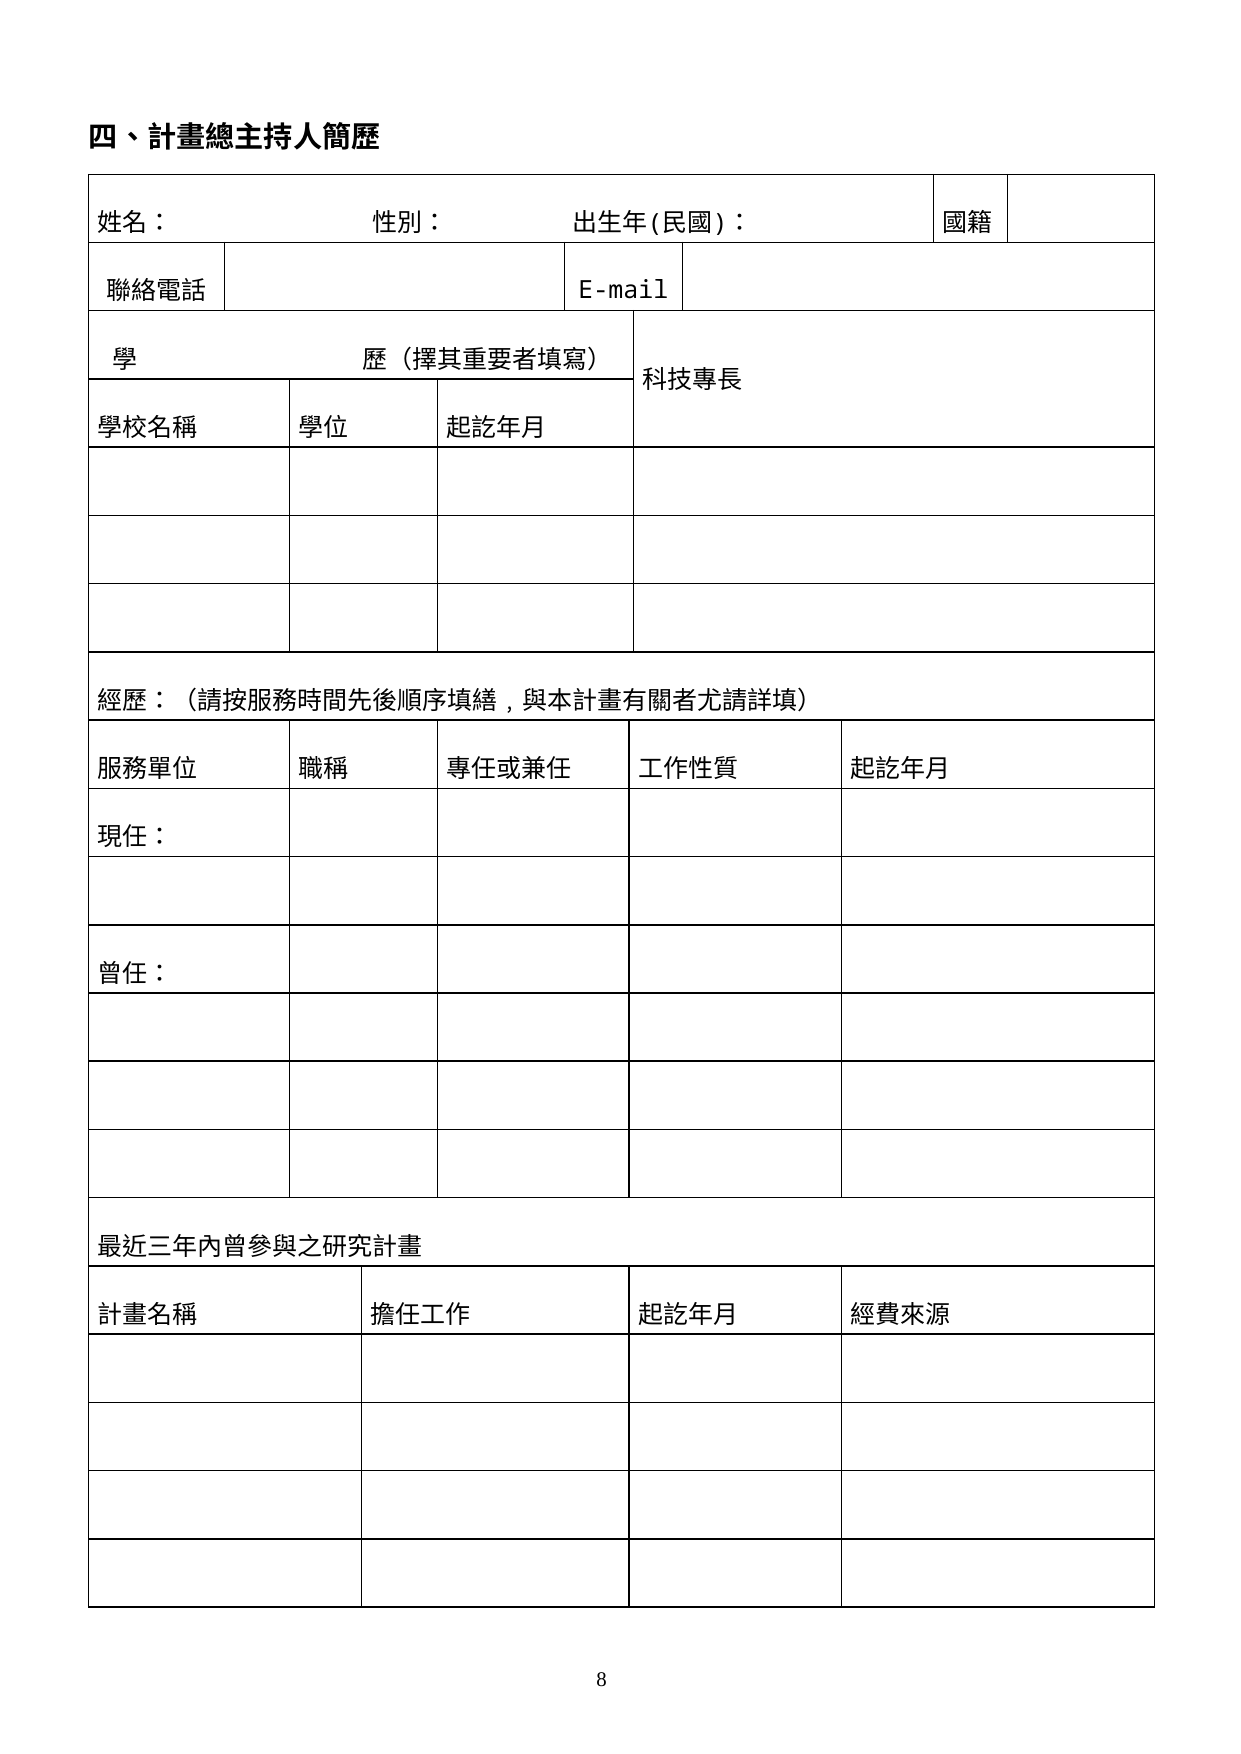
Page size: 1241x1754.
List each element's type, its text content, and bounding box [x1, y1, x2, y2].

table_cell [634, 448, 1154, 514]
table_cell [438, 926, 628, 992]
table_cell [683, 243, 1154, 310]
table_cell 經費來源 [842, 1267, 1154, 1333]
table_cell [89, 1335, 361, 1401]
table_cell [842, 857, 1154, 924]
table_cell [438, 1062, 628, 1128]
table_cell [290, 448, 437, 514]
table_cell [438, 584, 633, 651]
table_cell [842, 1062, 1154, 1128]
table_cell [842, 1335, 1154, 1401]
table_cell 起訖年月 [630, 1267, 841, 1333]
table_cell [290, 1130, 437, 1197]
table_cell 學 歷（擇其重要者填寫） [89, 311, 633, 378]
table_cell [290, 926, 437, 992]
table_cell [630, 926, 841, 992]
table_cell [842, 926, 1154, 992]
table_cell [89, 994, 289, 1060]
table_cell [362, 1471, 628, 1538]
table_cell [634, 584, 1154, 651]
table_cell [842, 1130, 1154, 1197]
table_cell 職稱 [290, 721, 437, 787]
table_cell [362, 1403, 628, 1470]
table_cell [89, 448, 289, 514]
table_cell [630, 857, 841, 924]
table_cell [290, 994, 437, 1060]
table_cell [290, 857, 437, 924]
table_cell 擔任工作 [362, 1267, 628, 1333]
table_cell 現任： [89, 789, 289, 856]
table_header 國籍 [934, 175, 1007, 242]
table_cell [630, 1062, 841, 1128]
table_cell [89, 857, 289, 924]
table_cell 服務單位 [89, 721, 289, 787]
table_cell [630, 1335, 841, 1401]
table_cell 計畫名稱 [89, 1267, 361, 1333]
table_cell 最近三年內曾參與之研究計畫 [89, 1198, 1154, 1265]
table_cell [630, 1130, 841, 1197]
table_cell 聯絡電話 [89, 243, 224, 310]
table_cell 學位 [290, 380, 437, 446]
table_cell [630, 1403, 841, 1470]
table_cell [290, 1062, 437, 1128]
table_cell [630, 789, 841, 856]
table_cell [290, 789, 437, 856]
table_cell 學校名稱 [89, 380, 289, 446]
table_cell [89, 1062, 289, 1128]
table_cell [630, 1471, 841, 1538]
table_cell 曾任： [89, 926, 289, 992]
table_cell 起訖年月 [842, 721, 1154, 787]
table_cell 專任或兼任 [438, 721, 628, 787]
table_cell [630, 994, 841, 1060]
table_cell [842, 1471, 1154, 1538]
table_cell 經歷：（請按服務時間先後順序填繕﹐與本計畫有關者尤請詳填） [89, 653, 1154, 719]
table_cell [438, 857, 628, 924]
table_header 姓名： 性別： 出生年(民國)： [89, 175, 933, 242]
table_cell [89, 1130, 289, 1197]
table_cell E-mail [565, 243, 682, 310]
table_cell [89, 584, 289, 651]
table_cell [290, 584, 437, 651]
table_header [1008, 175, 1154, 242]
table_cell [842, 994, 1154, 1060]
table_cell [290, 516, 437, 583]
table_cell [362, 1335, 628, 1401]
subtitle 四、計畫總主持人簡歷 [89, 93, 1152, 155]
table_cell [842, 1403, 1154, 1470]
table_cell [630, 1540, 841, 1606]
table_cell [842, 1540, 1154, 1606]
table_cell [438, 448, 633, 514]
table_cell [362, 1540, 628, 1606]
table_cell [89, 1403, 361, 1470]
table_cell [438, 516, 633, 583]
table_cell [89, 1471, 361, 1538]
table_cell [438, 789, 628, 856]
table_cell [438, 994, 628, 1060]
table_cell [634, 516, 1154, 583]
table_cell [225, 243, 564, 310]
table_cell 工作性質 [630, 721, 841, 787]
table_cell 科技專長 [634, 311, 1154, 446]
table_cell [89, 516, 289, 583]
table_cell [438, 1130, 628, 1197]
table_cell [89, 1540, 361, 1606]
table_cell [842, 789, 1154, 856]
table_cell 起訖年月 [438, 380, 633, 446]
